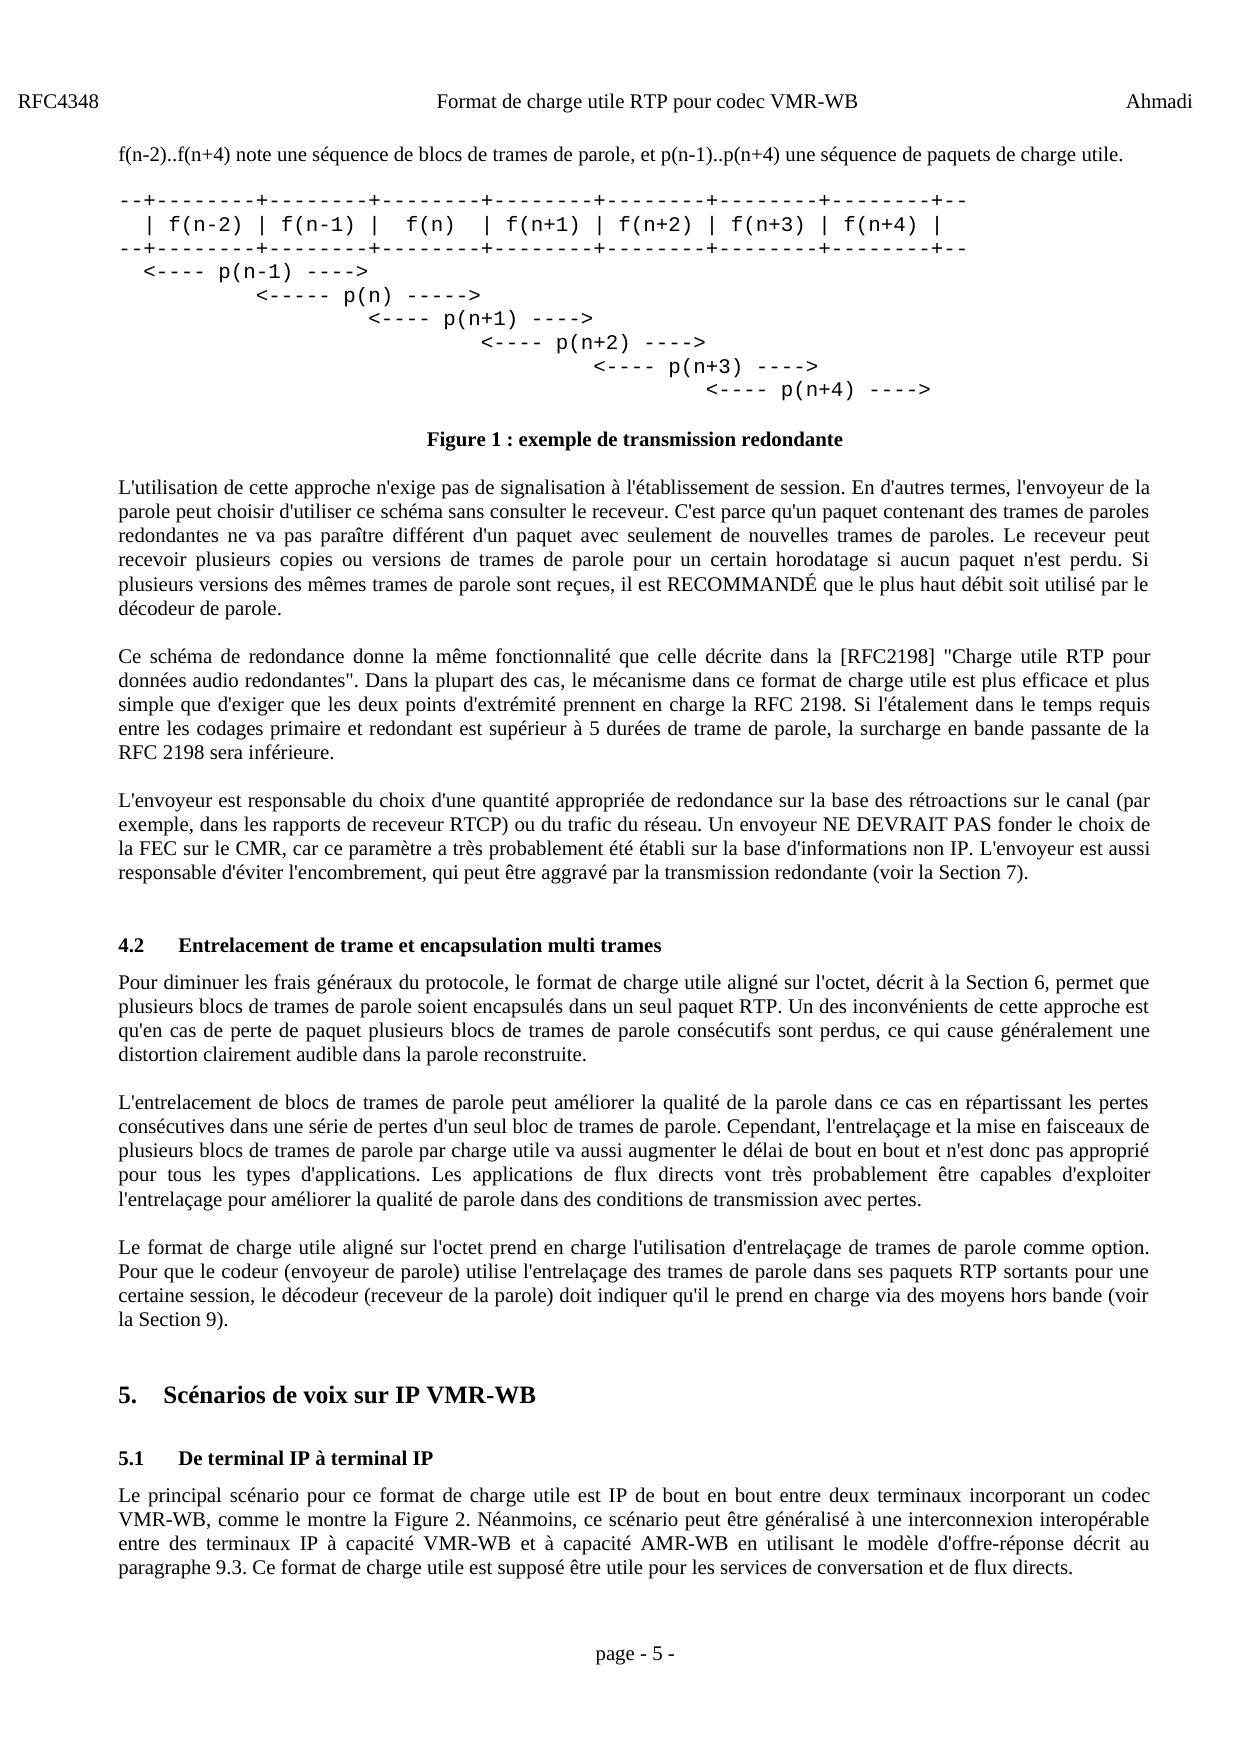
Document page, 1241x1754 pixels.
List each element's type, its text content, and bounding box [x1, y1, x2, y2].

text <---- p(n+1) ----> [118, 308, 1152, 332]
text <---- p(n+2) ----> [118, 332, 1152, 356]
text --+--------+--------+--------+--------+--------+--------+--------+-- [118, 237, 1152, 261]
text <---- p(n+3) ----> [118, 356, 1152, 379]
text | f(n-2) | f(n-1) | f(n) | f(n+1) | f(n+2) | f(n+3) | f(n+4) | [118, 214, 1152, 237]
text <---- p(n-1) ----> [118, 261, 1152, 285]
text Le principal scénario pour ce format de charge utile est IP de bout en bout entre deux terminaux incorporant un codec VMR-WB, comme le montre la Figure 2. Néanmoins, ce scénario peut être généralisé à une interconnexion interopérable entre des terminaux IP à capacité VMR-WB et à capacité AMR-WB en utilisant le modèle d'offre-réponse décrit au paragraphe 9.3. Ce format de charge utile est supposé être utile pour les services de conversation et de flux directs. [118, 1483, 1152, 1579]
subtitle 5. Scénarios de voix sur IP VMR-WB [118, 1380, 1152, 1409]
text --+--------+--------+--------+--------+--------+--------+--------+-- [118, 190, 1152, 214]
text Figure 1 : exemple de transmission redondante [118, 427, 1152, 451]
text L'utilisation de cette approche n'exige pas de signalisation à l'établissement de session. En d'autres termes, l'envoyeur de la parole peut choisir d'utiliser ce schéma sans consulter le receveur. C'est parce qu'un paquet contenant des trames de paroles redondantes ne va pas paraître différent d'un paquet avec seulement de nouvelles trames de paroles. Le receveur peut recevoir plusieurs copies ou versions de trames de parole pour un certain horodatage si aucun paquet n'est perdu. Si plusieurs versions des mêmes trames de parole sont reçues, il est RECOMMANDÉ que le plus haut débit soit utilisé par le décodeur de parole. [118, 475, 1152, 619]
subtitle 5.1 De terminal IP à terminal IP [118, 1446, 1152, 1470]
text <----- p(n) -----> [118, 285, 1152, 308]
text <---- p(n+4) ----> [118, 379, 1152, 403]
text L'entrelacement de blocs de trames de parole peut améliorer la qualité de la parole dans ce cas en répartissant les pertes consécutives dans une série de pertes d'un seul bloc de trames de parole. Cependant, l'entrelaçage et la mise en faisceaux de plusieurs blocs de trames de parole par charge utile va aussi augmenter le délai de bout en bout et n'est donc pas approprié pour tous les types d'applications. Les applications de flux directs vont très probablement être capables d'exploiter l'entrelaçage pour améliorer la qualité de parole dans des conditions de transmission avec pertes. [118, 1090, 1152, 1211]
text Ce schéma de redondance donne la même fonctionnalité que celle décrite dans la [RFC2198] "Charge utile RTP pour données audio redondantes". Dans la plupart des cas, le mécanisme dans ce format de charge utile est plus efficace et plus simple que d'exiger que les deux points d'extrémité prennent en charge la RFC 2198. Si l'étalement dans le temps requis entre les codages primaire et redondant est supérieur à 5 durées de trame de parole, la surcharge en bande passante de la RFC 2198 sera inférieure. [118, 644, 1152, 764]
subtitle 4.2 Entrelacement de trame et encapsulation multi trames [118, 933, 1152, 957]
text L'envoyeur est responsable du choix d'une quantité appropriée de redondance sur la base des rétroactions sur le canal (par exemple, dans les rapports de receveur RTCP) ou du trafic du réseau. Un envoyeur NE DEVRAIT PAS fonder le choix de la FEC sur le CMR, car ce paramètre a très probablement été établi sur la base d'informations non IP. L'envoyeur est aussi responsable d'éviter l'encombrement, qui peut être aggravé par la transmission redondante (voir la Section 7). [118, 788, 1152, 884]
text Pour diminuer les frais généraux du protocole, le format de charge utile aligné sur l'octet, décrit à la Section 6, permet que plusieurs blocs de trames de parole soient encapsulés dans un seul paquet RTP. Un des inconvénients de cette approche est qu'en cas de perte de paquet plusieurs blocs de trames de parole consécutifs sont perdus, ce qui cause généralement une distortion clairement audible dans la parole reconstruite. [118, 970, 1152, 1066]
text f(n-2)..f(n+4) note une séquence de blocs de trames de parole, et p(n-1)..p(n+4) une séquence de paquets de charge utile. [118, 142, 1152, 166]
text Le format de charge utile aligné sur l'octet prend en charge l'utilisation d'entrelaçage de trames de parole comme option. Pour que le codeur (envoyeur de parole) utilise l'entrelaçage des trames de parole dans ses paquets RTP sortants pour une certaine session, le décodeur (receveur de la parole) doit indiquer qu'il le prend en charge via des moyens hors bande (voir la Section 9). [118, 1234, 1152, 1331]
